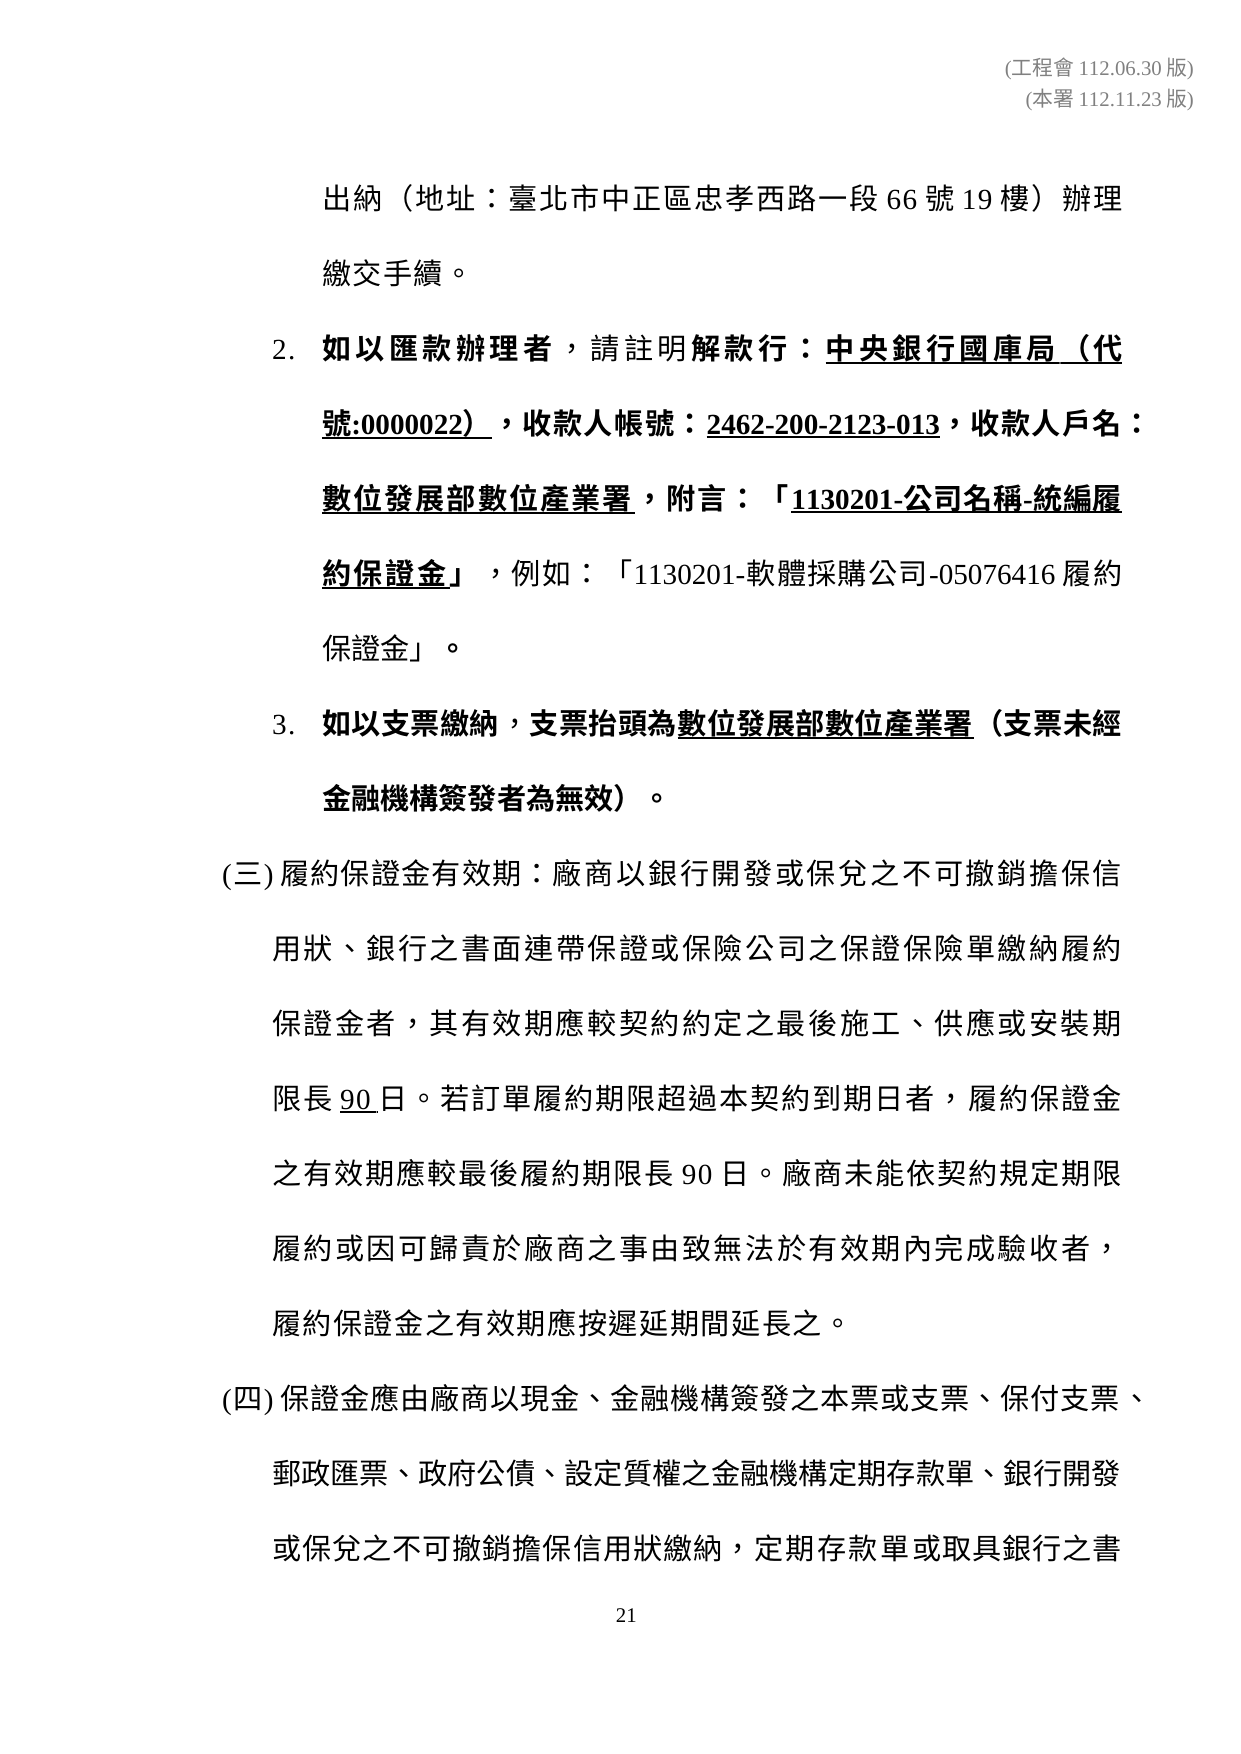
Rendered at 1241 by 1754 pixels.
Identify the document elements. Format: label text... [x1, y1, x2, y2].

list 保證金應由廠商以現金、金融機構簽發之本票或支票、保付支票、郵政匯票、政府公債、設定質權之金融機構定期存款單、銀行開發或保兌之不可撤銷擔保信用狀繳納，定期存款單或取具銀行之書面連帶保證、保險公司之連帶保證保險單或擔保信用狀繳納者，並應符合押標金保證金暨其他擔保作業辦法規定之格式（詳如投標須知附件二-招標案件押標金繳納及處理規定）。 [222, 1359, 1122, 1584]
list 如以匯款辦理者，請註明解款行：中央銀行國庫局（代號:0000022），收款人帳號：2462-200-2123-013，收款人戶名：數位發展部數位產業署，附言：「1130201-公司名稱-統編履約保證金」，例如：「1130201-軟體採購公司-05076416履約保證金」。 [272, 309, 1122, 684]
list 出納（地址：臺北市中正區忠孝西路一段66號19樓）辦理繳交手續。 [272, 159, 1122, 309]
list 如以支票繳納，支票抬頭為數位發展部數位產業署（支票未經金融機構簽發者為無效）。 [272, 684, 1122, 834]
list 履約保證金有效期：廠商以銀行開發或保兌之不可撤銷擔保信用狀、銀行之書面連帶保證或保險公司之保證保險單繳納履約保證金者，其有效期應較契約約定之最後施工、供應或安裝期限長90日。若訂單履約期限超過本契約到期日者，履約保證金之有效期應較最後履約期限長90日。廠商未能依契約規定期限履約或因可歸責於廠商之事由致無法於有效期內完成驗收者，履約保證金之有效期應按遲延期間延長之。 [222, 834, 1122, 1359]
